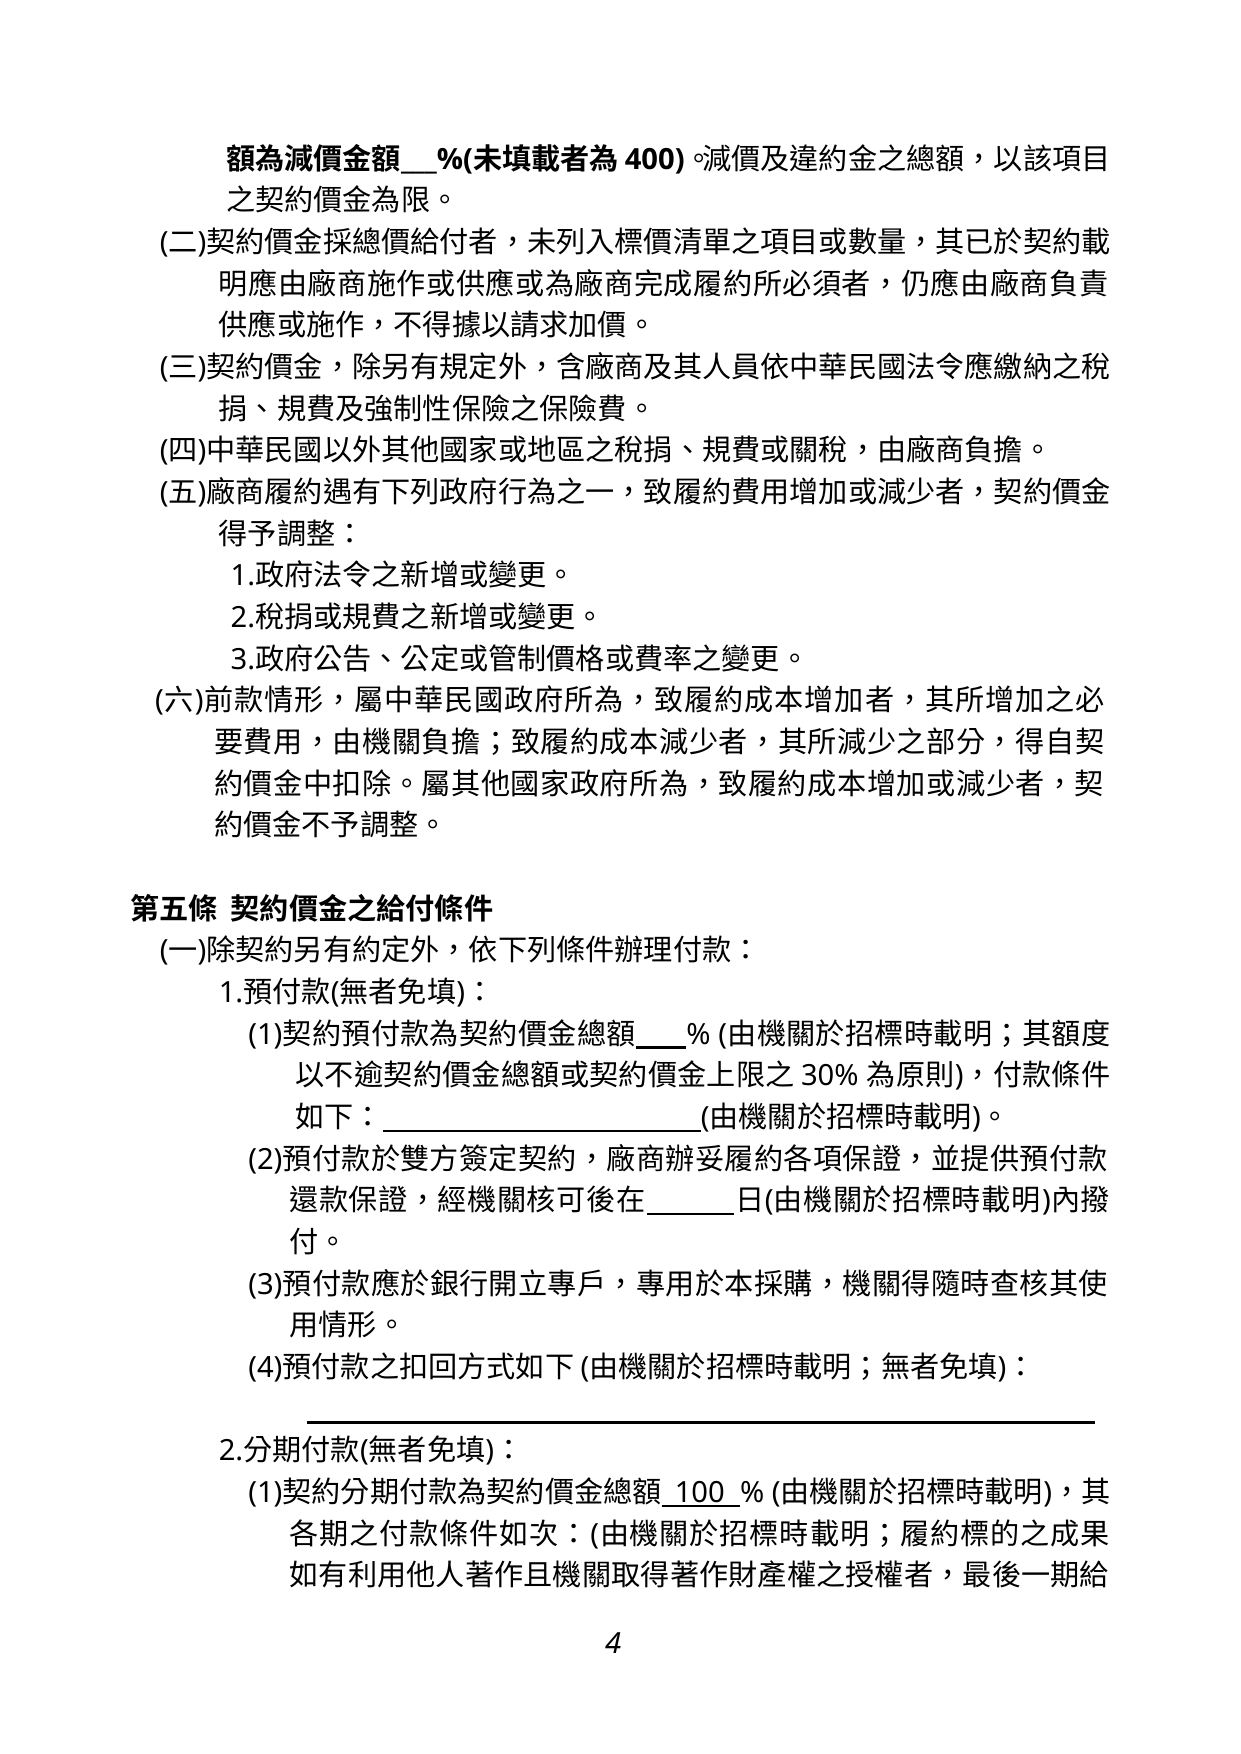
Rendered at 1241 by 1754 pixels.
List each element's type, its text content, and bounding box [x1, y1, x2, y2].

text (4)預付款之扣回方式如下 (由機關於招標時載明；無者免填)： [248, 1344, 1110, 1386]
text (五)廠商履約遇有下列政府行為之一，致履約費用增加或減少者，契約價金得予調整： [159, 469, 1110, 552]
text 2.稅捐或規費之新增或變更。 [230, 594, 1104, 636]
text (四)中華民國以外其他國家或地區之稅捐、規費或關稅，由廠商負擔。 [159, 427, 1110, 469]
text (一)除契約另有約定外，依下列條件辦理付款： [159, 927, 1110, 969]
text 1.政府法令之新增或變更。 [230, 552, 1104, 594]
text (2)預付款於雙方簽定契約，廠商辦妥履約各項保證，並提供預付款還款保證，經機關核可後在 日(由機關於招標時載明)內撥付。 [248, 1136, 1110, 1261]
text 第五條 契約價金之給付條件 [130, 886, 1110, 927]
text (3)預付款應於銀行開立專戶，專用於本採購，機關得隨時查核其使用情形。 [248, 1261, 1110, 1344]
text (三)契約價金，除另有規定外，含廠商及其人員依中華民國法令應繳納之稅捐、規費及強制性保險之保險費。 [159, 344, 1110, 427]
text (1)契約分期付款為契約價金總額 100 % (由機關於招標時載明)，其各期之付款條件如次：(由機關於招標時載明；履約標的之成果如有利用他人著作且機關取得著作財產權之授權者，最後一期給 [248, 1469, 1110, 1594]
text 1.預付款(無者免填)： [218, 969, 1110, 1011]
text 3.政府公告、公定或管制價格或費率之變更。 [230, 636, 1104, 677]
text (1)契約預付款為契約價金總額 % (由機關於招標時載明；其額度以不逾契約價金總額或契約價金上限之30% 為原則)，付款條件如下： (由機關於招標時載明)。 [248, 1011, 1110, 1136]
list 額為減價金額___%(未填載者為400)。減價及違約金之總額，以該項目之契約價金為限。 [188, 136, 1110, 219]
text (六)前款情形，屬中華民國政府所為，致履約成本增加者，其所增加之必要費用，由機關負擔；致履約成本減少者，其所減少之部分，得自契約價金中扣除。屬其他國家政府所為，致履約成本增加或減少者，契約價金不予調整。 [155, 677, 1104, 844]
text 2.分期付款(無者免填)： [218, 1427, 1110, 1469]
text (二)契約價金採總價給付者，未列入標價清單之項目或數量，其已於契約載明應由廠商施作或供應或為廠商完成履約所必須者，仍應由廠商負責供應或施作，不得據以請求加價。 [159, 219, 1110, 344]
